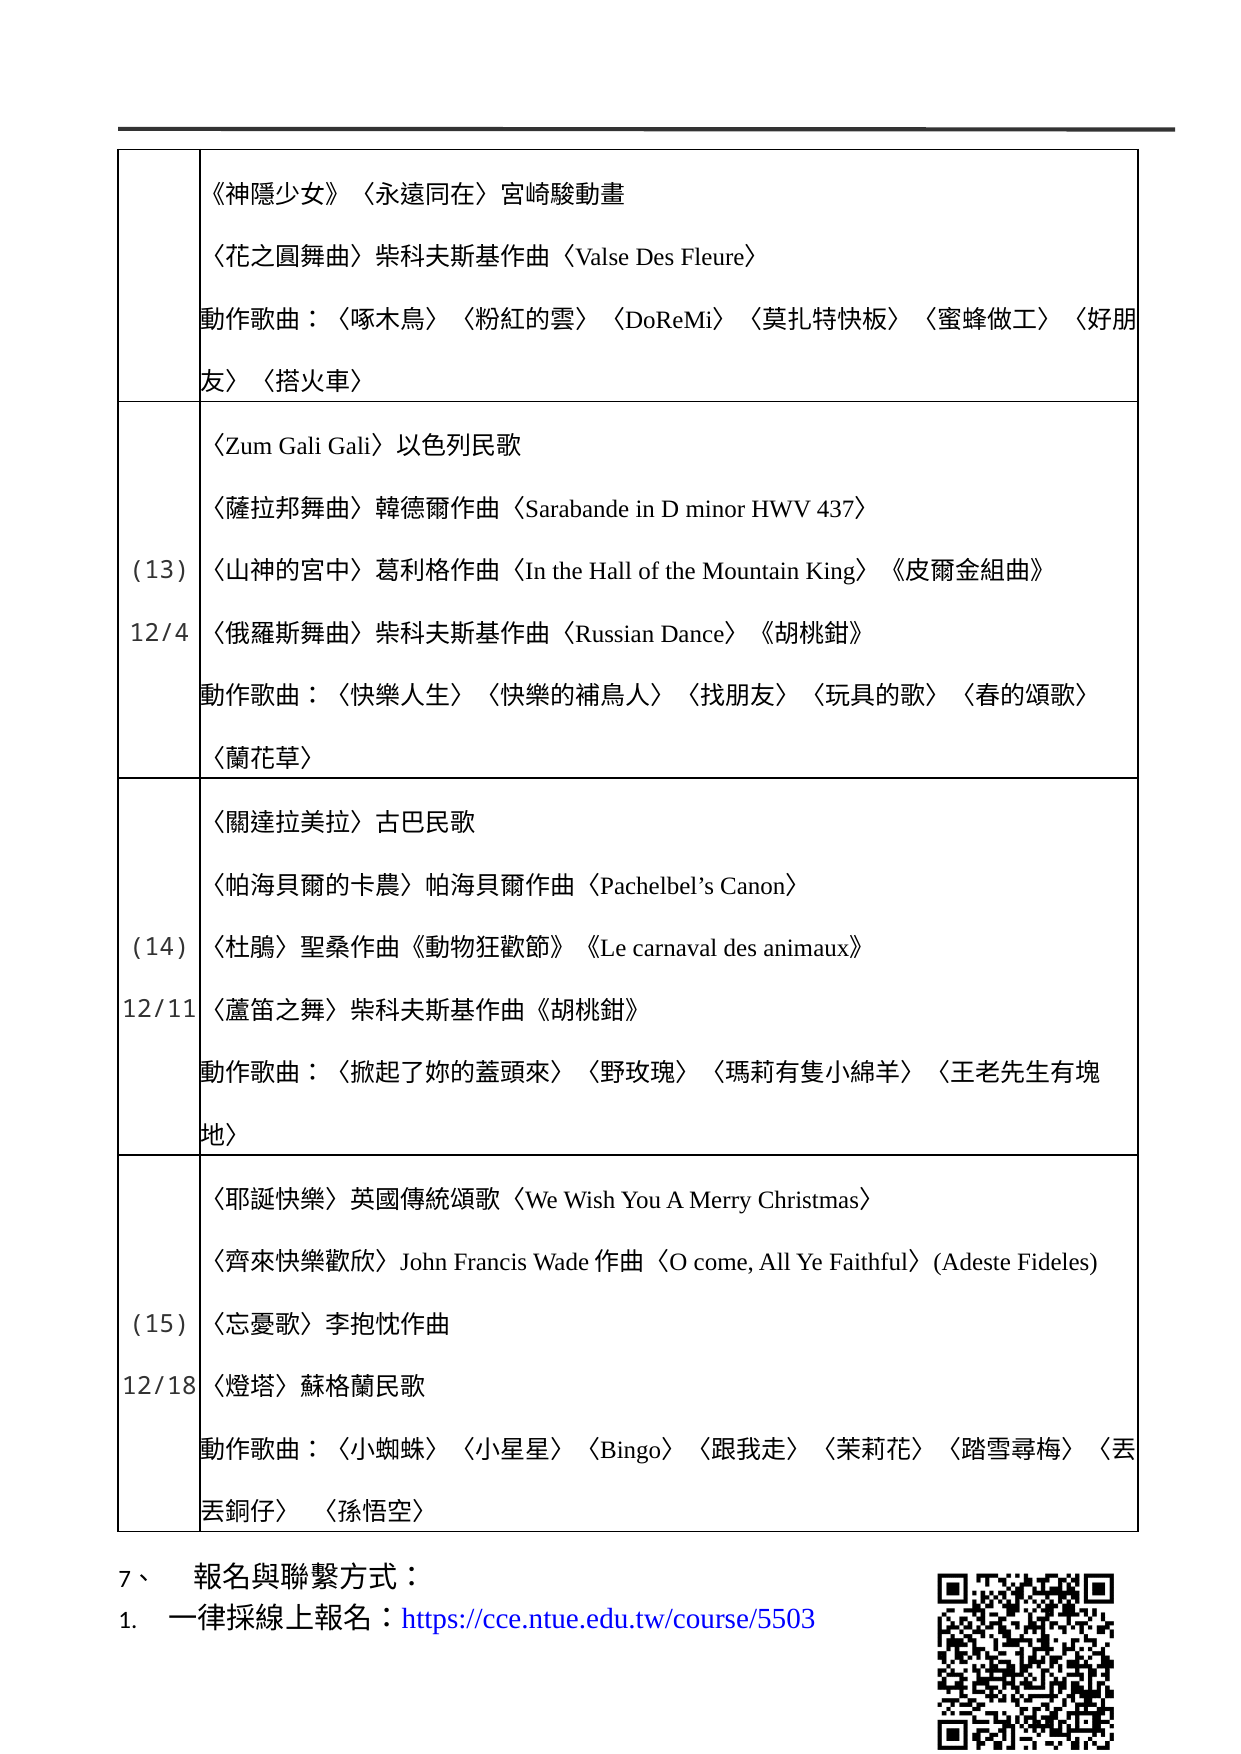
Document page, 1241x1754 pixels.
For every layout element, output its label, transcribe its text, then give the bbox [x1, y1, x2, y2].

list 一律採線上報名：https://cce.ntue.edu.tw/course/5503 [118, 1595, 933, 1637]
list 報名與聯繫方式： [118, 1533, 1122, 1595]
table_cell 〈耶誕快樂〉英國傳統頌歌〈We Wish You A Merry Christmas〉 〈齊來快樂歡欣〉John Francis Wade作曲〈O come, All Ye Faithful〉(Adeste Fideles) 〈忘憂歌〉李抱忱作曲 〈燈塔〉蘇格蘭民歌 動作歌曲：〈小蜘蛛〉〈小星星〉〈Bingo〉〈跟我走〉〈茉莉花〉〈踏雪尋梅〉〈丟丟銅仔〉 〈孫悟空〉 [201, 1156, 1137, 1531]
table_cell 〈Zum Gali Gali〉以色列民歌 〈薩拉邦舞曲〉韓德爾作曲〈Sarabande in D minor HWV 437〉 〈山神的宮中〉葛利格作曲〈In the Hall of the Mountain King〉《皮爾金組曲》 〈俄羅斯舞曲〉柴科夫斯基作曲〈Russian Dance〉《胡桃鉗》 動作歌曲：〈快樂人生〉〈快樂的補鳥人〉〈找朋友〉〈玩具的歌〉〈春的頌歌〉〈蘭花草〉 [201, 402, 1137, 777]
table_cell 《神隱少女》〈永遠同在〉宮崎駿動畫 〈花之圓舞曲〉柴科夫斯基作曲〈Valse Des Fleure〉 動作歌曲：〈啄木鳥〉〈粉紅的雲〉〈DoReMi〉〈莫扎特快板〉〈蜜蜂做工〉〈好朋友〉〈搭火車〉 [201, 150, 1137, 401]
table_cell 〈關達拉美拉〉古巴民歌 〈帕海貝爾的卡農〉帕海貝爾作曲〈Pachelbel’s Canon〉 〈杜鵑〉聖桑作曲《動物狂歡節》《Le carnaval des animaux》 〈蘆笛之舞〉柴科夫斯基作曲《胡桃鉗》 動作歌曲：〈掀起了妳的蓋頭來〉〈野玫瑰〉〈瑪莉有隻小綿羊〉〈王老先生有塊地〉 [201, 779, 1137, 1154]
table_cell (14) 12/11 [119, 779, 199, 1154]
table_cell (15) 12/18 [119, 1156, 199, 1531]
table_cell [119, 150, 199, 401]
table_cell (13) 12/4 [119, 402, 199, 777]
